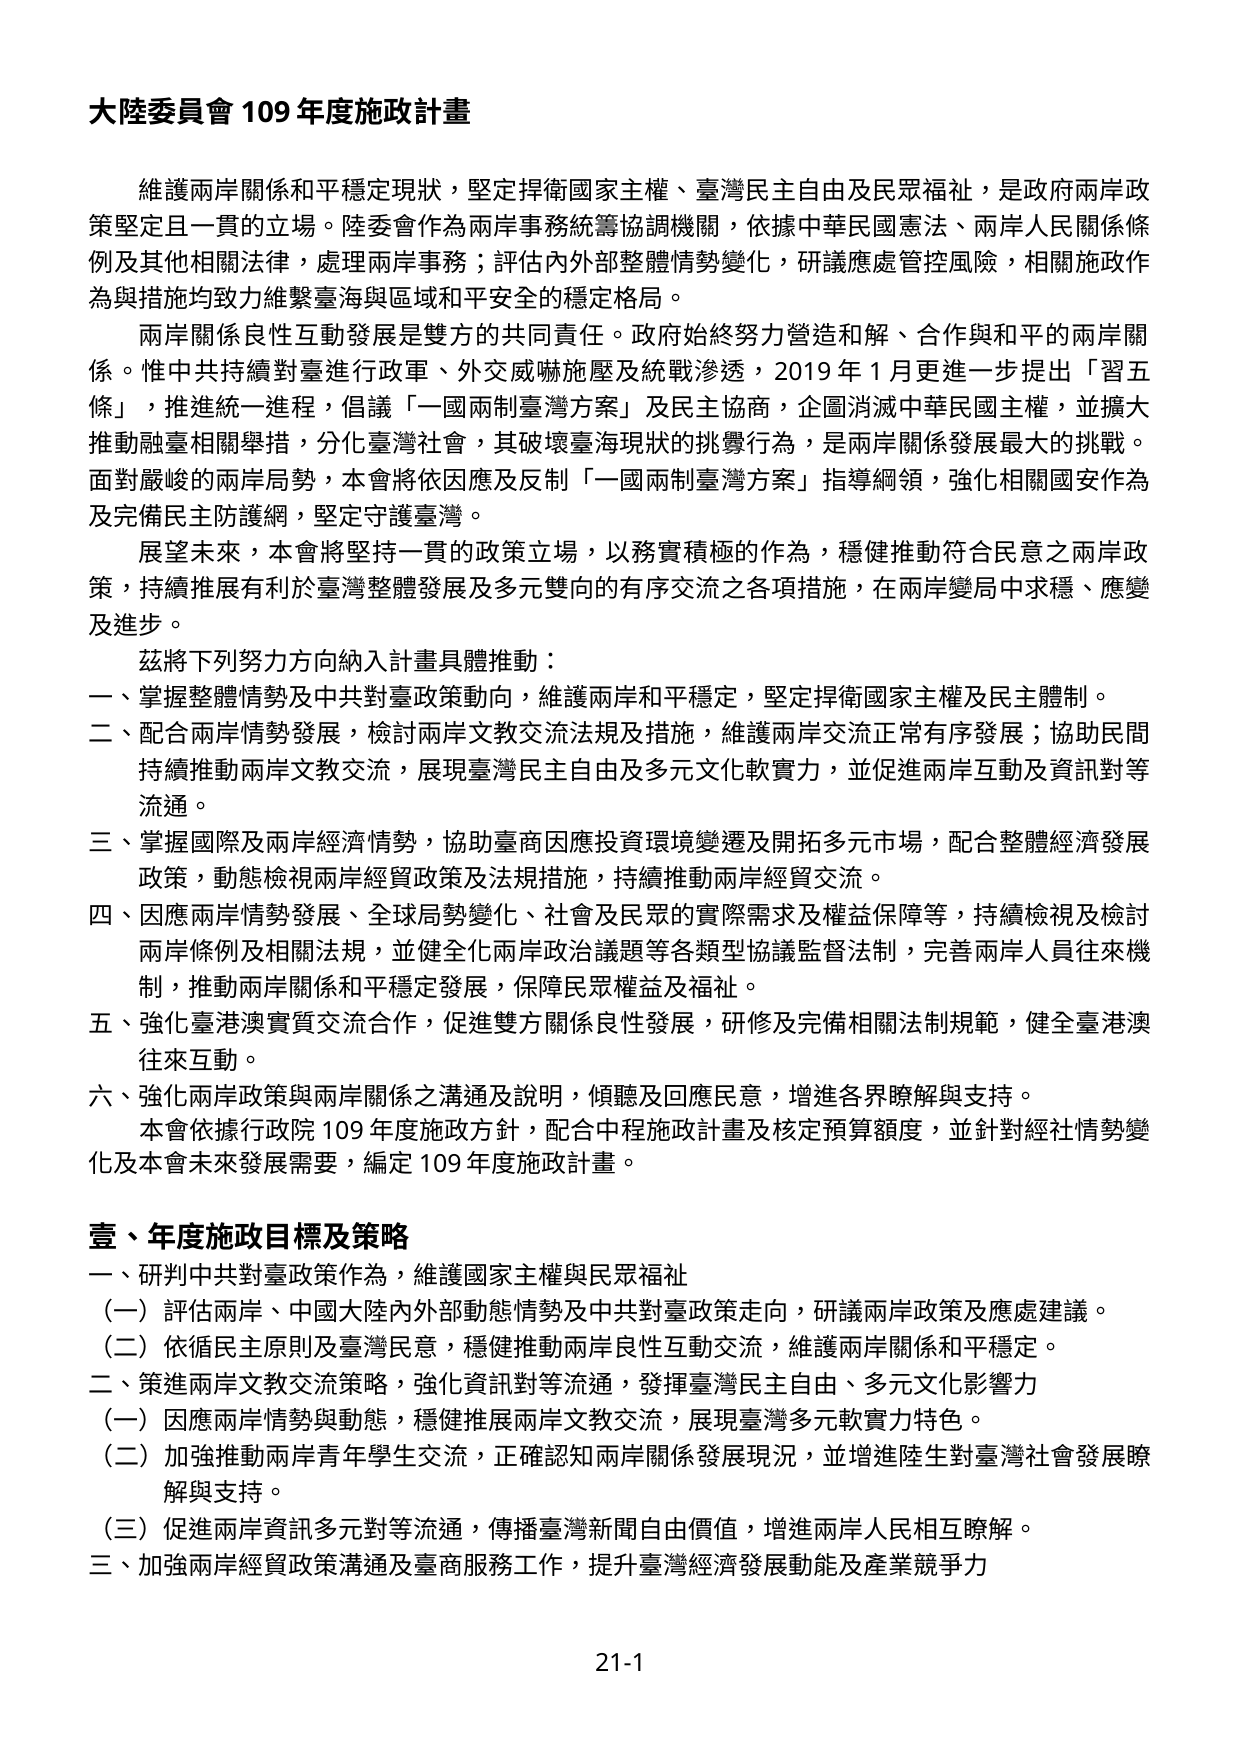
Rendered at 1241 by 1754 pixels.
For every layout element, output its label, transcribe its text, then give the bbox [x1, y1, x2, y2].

text 壹、年度施政目標及策略 [89, 1214, 1152, 1255]
text （二）加強推動兩岸青年學生交流，正確認知兩岸關係發展現況，並增進陸生對臺灣社會發展瞭解與支持。 [89, 1437, 1152, 1509]
text 展望未來，本會將堅持一貫的政策立場，以務實積極的作為，穩健推動符合民意之兩岸政策，持續推展有利於臺灣整體發展及多元雙向的有序交流之各項措施，在兩岸變局中求穩、應變及進步。 [89, 533, 1152, 641]
text 兩岸關係良性互動發展是雙方的共同責任。政府始終努力營造和解、合作與和平的兩岸關係。惟中共持續對臺進行政軍、外交威嚇施壓及統戰滲透，2019年1月更進一步提出「習五條」，推進統一進程，倡議「一國兩制臺灣方案」及民主協商，企圖消滅中華民國主權，並擴大推動融臺相關舉措，分化臺灣社會，其破壞臺海現狀的挑釁行為，是兩岸關係發展最大的挑戰。面對嚴峻的兩岸局勢，本會將依因應及反制「一國兩制臺灣方案」指導綱領，強化相關國安作為及完備民主防護網，堅定守護臺灣。 [89, 315, 1152, 533]
text 四、因應兩岸情勢發展、全球局勢變化、社會及民眾的實際需求及權益保障等，持續檢視及檢討兩岸條例及相關法規，並健全化兩岸政治議題等各類型協議監督法制，完善兩岸人員往來機制，推動兩岸關係和平穩定發展，保障民眾權益及福祉。 [89, 895, 1152, 1004]
text 三、掌握國際及兩岸經濟情勢，協助臺商因應投資環境變遷及開拓多元市場，配合整體經濟發展政策，動態檢視兩岸經貿政策及法規措施，持續推動兩岸經貿交流。 [89, 823, 1152, 895]
text 二、配合兩岸情勢發展，檢討兩岸文教交流法規及措施，維護兩岸交流正常有序發展；協助民間持續推動兩岸文教交流，展現臺灣民主自由及多元文化軟實力，並促進兩岸互動及資訊對等流通。 [89, 714, 1152, 823]
text （一）因應兩岸情勢與動態，穩健推展兩岸文教交流，展現臺灣多元軟實力特色。 [89, 1400, 1152, 1437]
text （二）依循民主原則及臺灣民意，穩健推動兩岸良性互動交流，維護兩岸關係和平穩定。 [89, 1328, 1152, 1364]
text （一）評估兩岸、中國大陸內外部動態情勢及中共對臺政策走向，研議兩岸政策及應處建議。 [89, 1292, 1152, 1328]
text 本會依據行政院109年度施政方針，配合中程施政計畫及核定預算額度，並針對經社情勢變化及本會未來發展需要，編定109年度施政計畫。 [89, 1113, 1152, 1179]
text 六、強化兩岸政策與兩岸關係之溝通及說明，傾聽及回應民意，增進各界瞭解與支持。 [89, 1076, 1152, 1113]
text （三）促進兩岸資訊多元對等流通，傳播臺灣新聞自由價值，增進兩岸人民相互瞭解。 [89, 1509, 1152, 1545]
text 三、加強兩岸經貿政策溝通及臺商服務工作，提升臺灣經濟發展動能及產業競爭力 [89, 1545, 1152, 1582]
text 一、掌握整體情勢及中共對臺政策動向，維護兩岸和平穩定，堅定捍衛國家主權及民主體制。 [89, 678, 1152, 714]
text 維護兩岸關係和平穩定現狀，堅定捍衛國家主權、臺灣民主自由及民眾福祉，是政府兩岸政策堅定且一貫的立場。陸委會作為兩岸事務統籌協調機關，依據中華民國憲法、兩岸人民關係條例及其他相關法律，處理兩岸事務；評估內外部整體情勢變化，研議應處管控風險，相關施政作為與措施均致力維繫臺海與區域和平安全的穩定格局。 [89, 170, 1152, 315]
text 一、研判中共對臺政策作為，維護國家主權與民眾福祉 [89, 1255, 1152, 1292]
text 五、強化臺港澳實質交流合作，促進雙方關係良性發展，研修及完備相關法制規範，健全臺港澳往來互動。 [89, 1004, 1152, 1076]
text 二、策進兩岸文教交流策略，強化資訊對等流通，發揮臺灣民主自由、多元文化影響力 [89, 1364, 1152, 1400]
text 大陸委員會109年度施政計畫 [89, 89, 1152, 131]
text 茲將下列努力方向納入計畫具體推動： [89, 641, 1152, 678]
